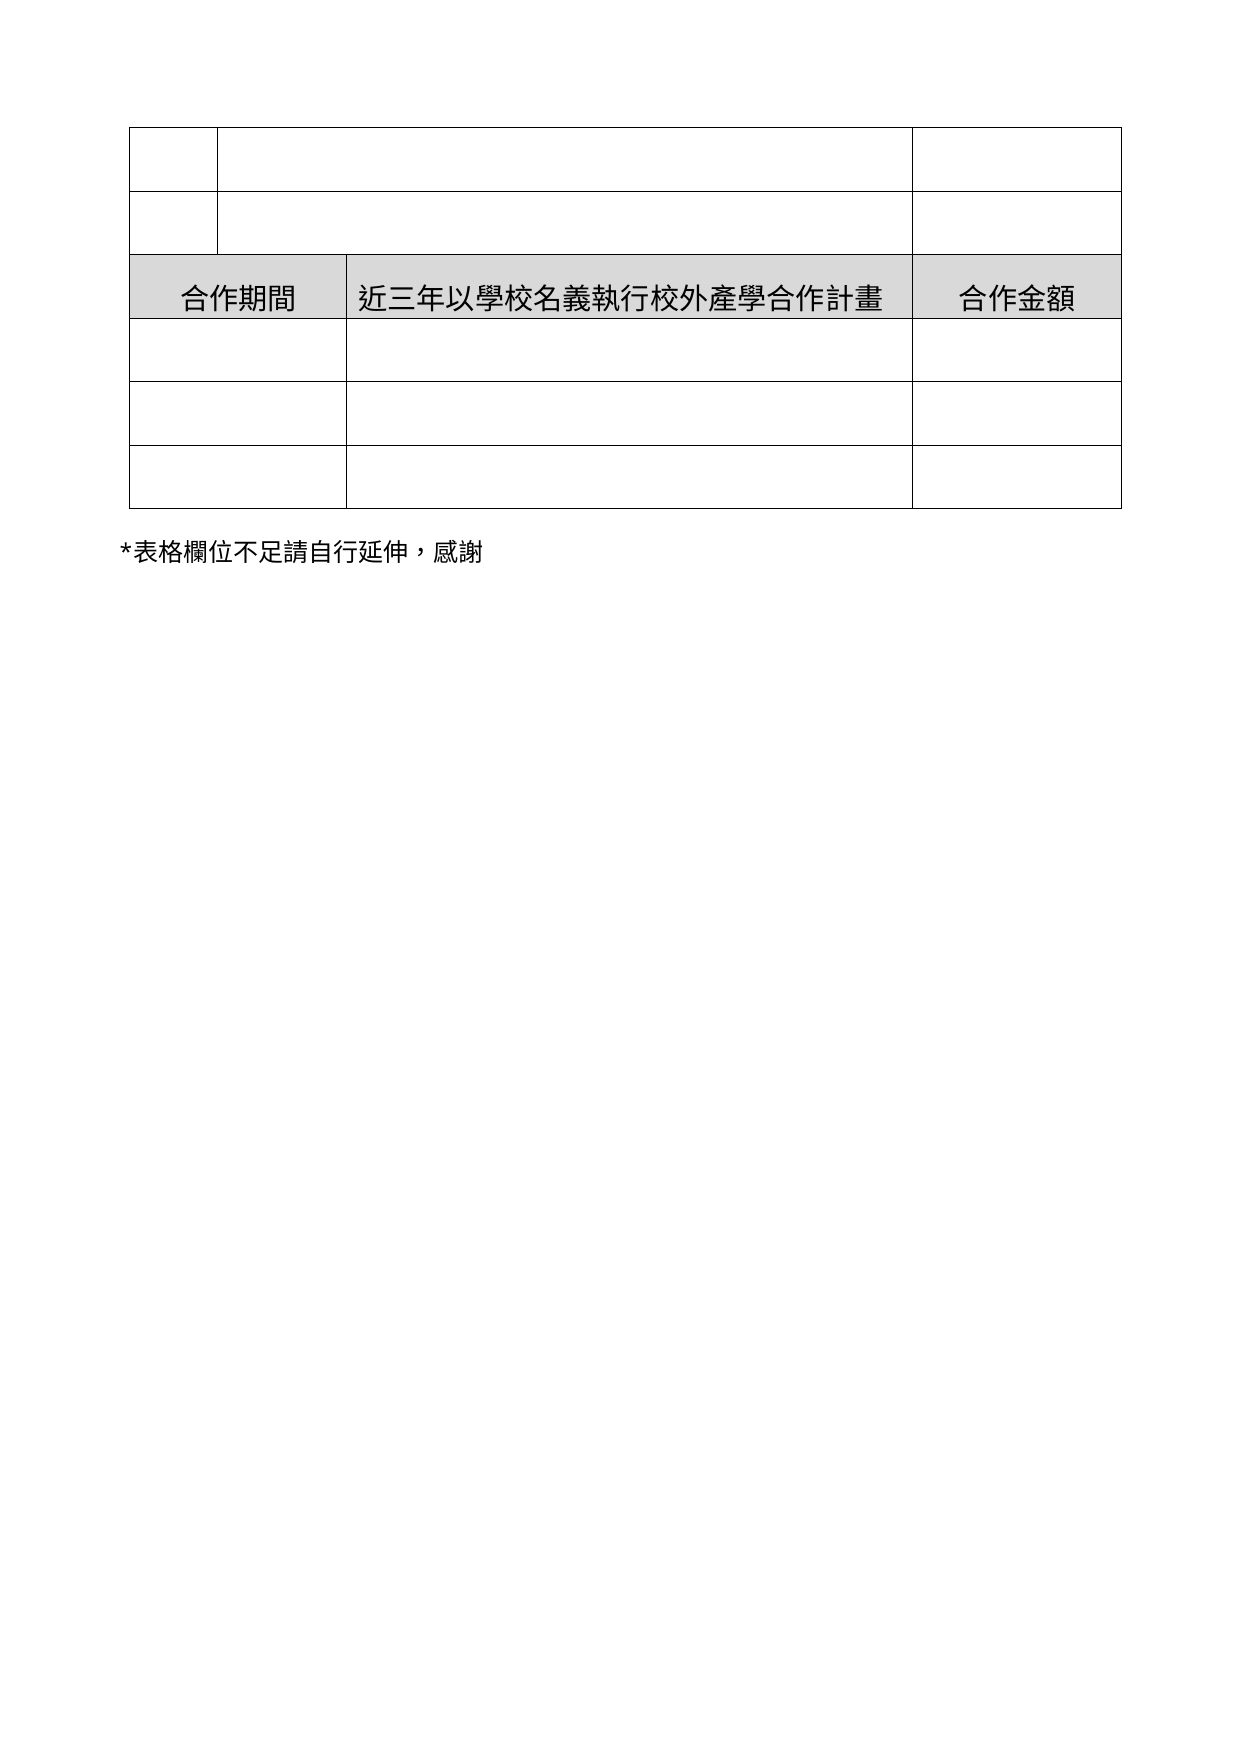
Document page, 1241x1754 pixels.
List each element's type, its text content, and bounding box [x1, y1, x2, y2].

text *表格欄位不足請自行延伸，感謝 [118, 509, 1122, 572]
table_cell [130, 382, 346, 445]
table_cell [218, 128, 912, 191]
table_cell [130, 192, 217, 254]
table_cell [913, 128, 1121, 191]
table_cell [130, 446, 346, 508]
table_cell 近三年以學校名義執行校外產學合作計畫 [347, 255, 912, 318]
table_cell [913, 382, 1121, 445]
table_cell [130, 128, 217, 191]
table_cell [347, 319, 912, 381]
table_cell 合作期間 [130, 255, 346, 318]
table_cell [913, 192, 1121, 254]
table_cell [913, 319, 1121, 381]
table_cell [130, 319, 346, 381]
table_cell [347, 382, 912, 445]
table_cell 合作金額 [913, 255, 1121, 318]
table_cell [913, 446, 1121, 508]
table_cell [347, 446, 912, 508]
table_cell [218, 192, 912, 254]
